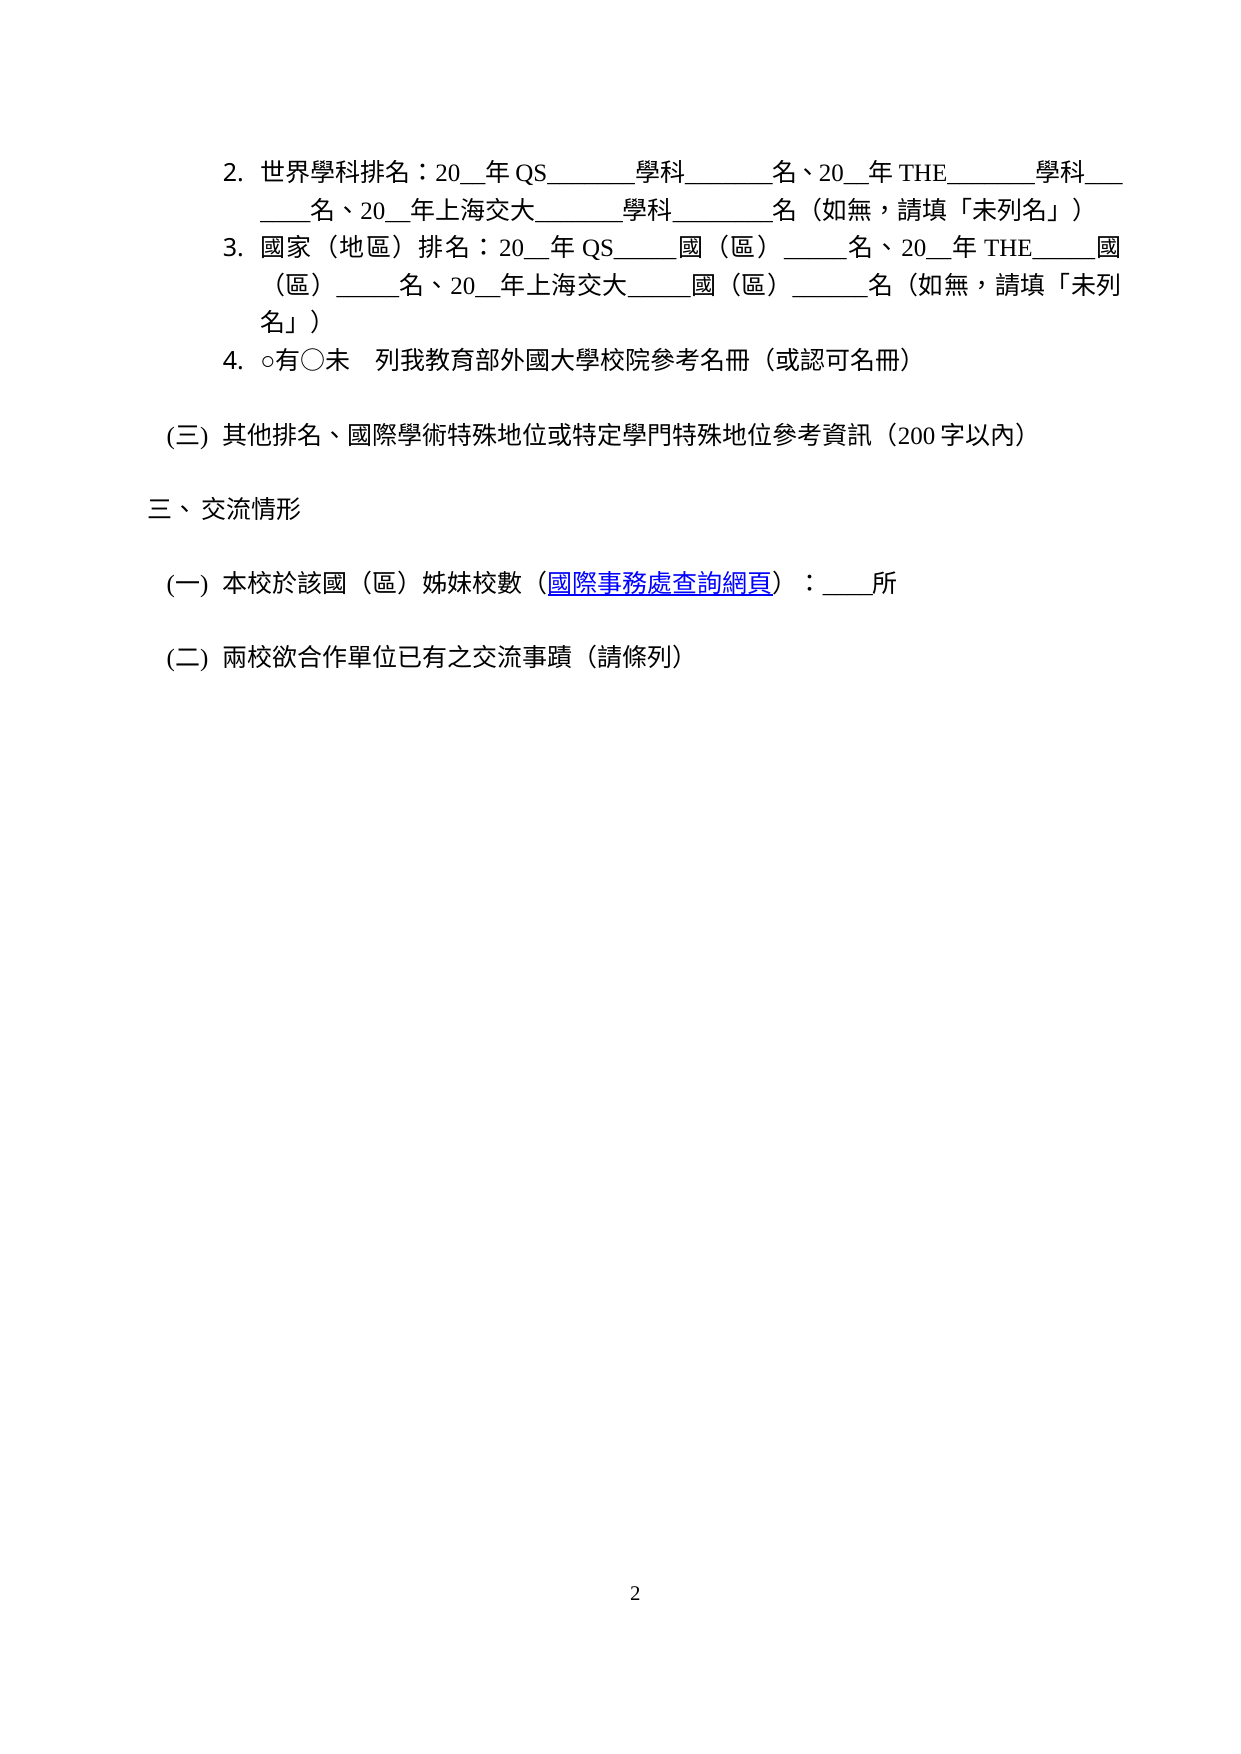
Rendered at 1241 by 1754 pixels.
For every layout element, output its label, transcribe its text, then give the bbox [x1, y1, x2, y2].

list 兩校欲合作單位已有之交流事蹟（請條列） [166, 637, 1122, 673]
list 其他排名、國際學術特殊地位或特定學門特殊地位參考資訊（200字以內） [166, 414, 1122, 452]
list ○有○未 列我教育部外國大學校院參考名冊（或認可名冊） [223, 339, 1122, 377]
list 國家（地區）排名：20__年QS_____國（區）_____名、20__年THE_____國（區）_____名、20__年上海交大_____國（區）______名（如無，請填「未列名」） [223, 227, 1122, 339]
list 本校於該國（區）姊妹校數（國際事務處查詢網頁）：____所 [166, 563, 1122, 599]
list 交流情形 [148, 489, 1122, 526]
list 世界學科排名：20__年QS_______學科_______名、20__年THE_______學科_______名、20__年上海交大_______學科________名（如無，請填「未列名」） [223, 152, 1122, 227]
